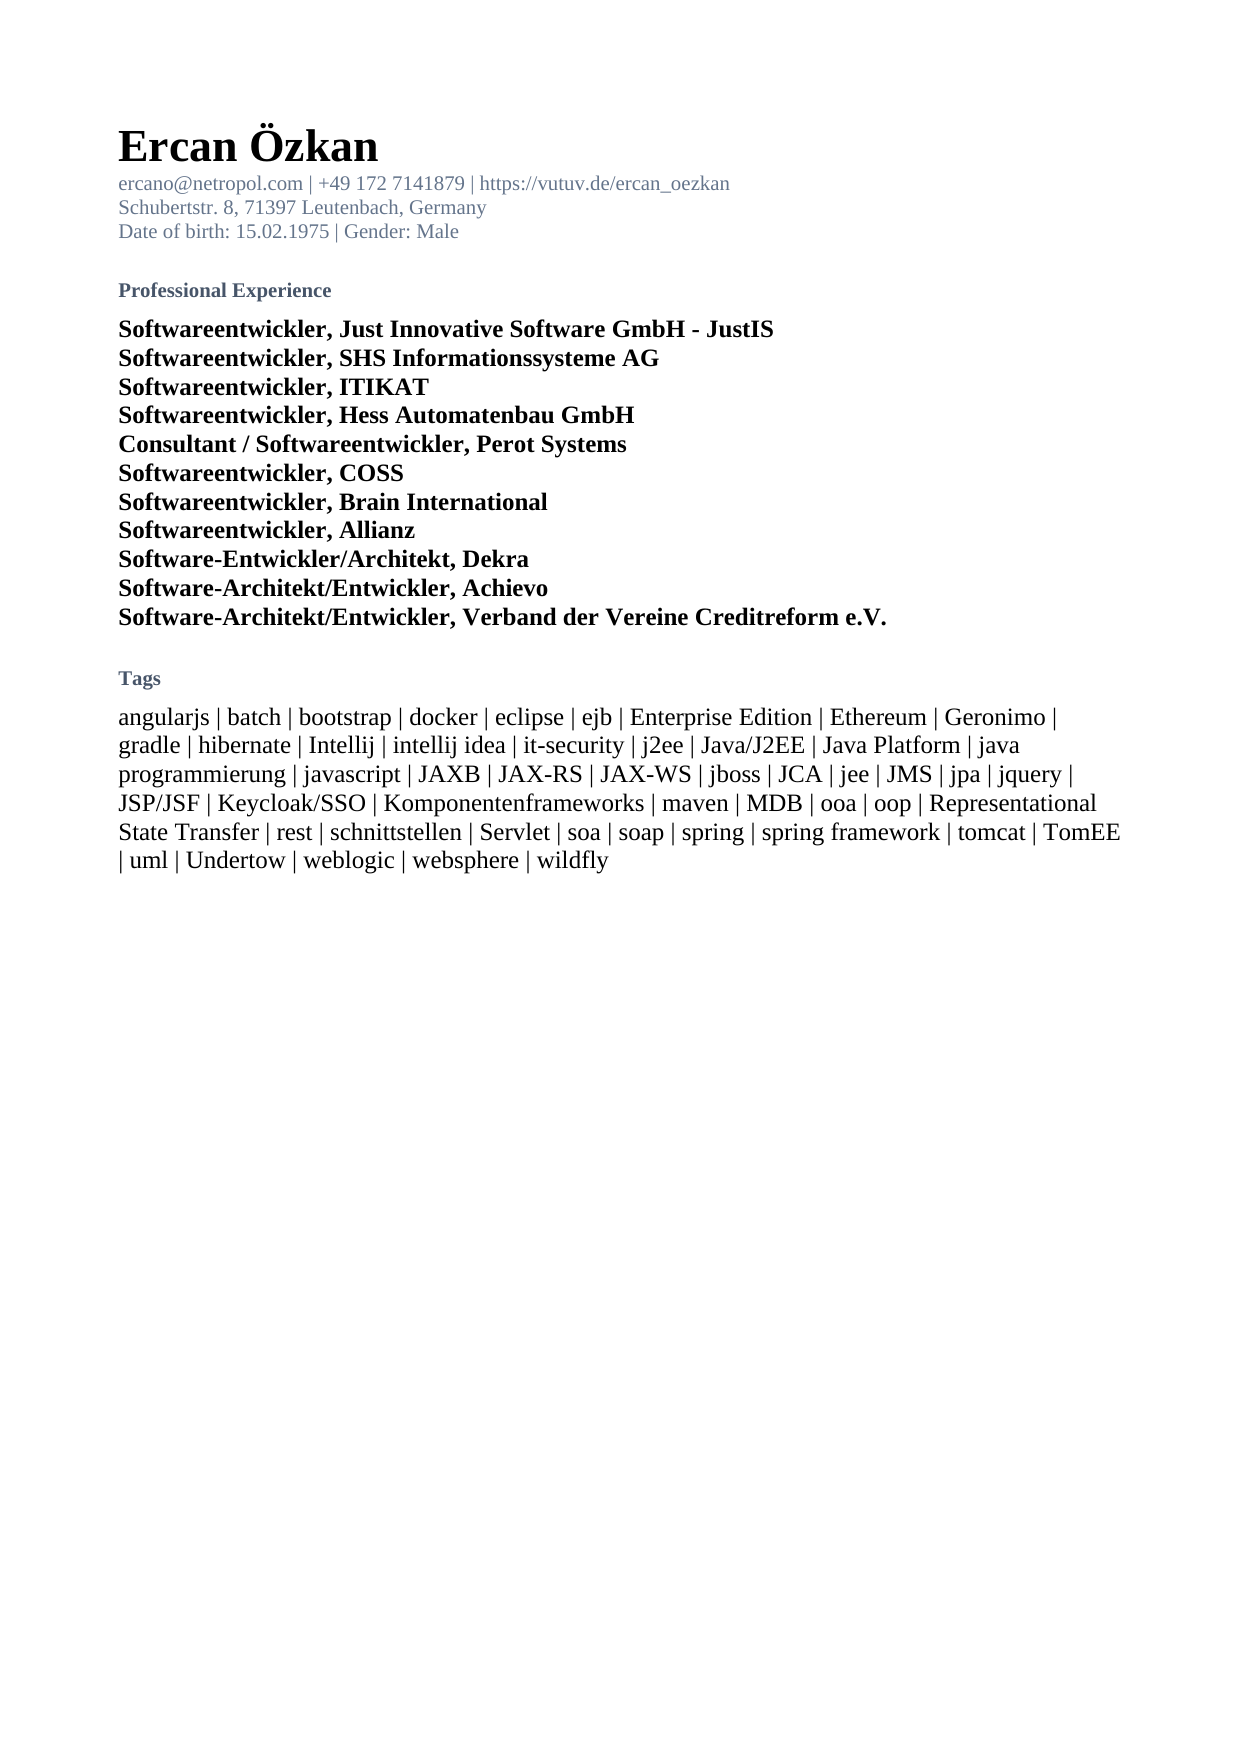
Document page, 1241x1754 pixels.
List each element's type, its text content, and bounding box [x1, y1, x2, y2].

text Softwareentwickler, ITIKAT [118, 372, 1122, 401]
text Softwareentwickler, COSS [118, 458, 1122, 487]
text angularjs | batch | bootstrap | docker | eclipse | ejb | Enterprise Edition | Ethereum | Geronimo | gradle | hibernate | Intellij | intellij idea | it-security | j2ee | Java/J2EE | Java Platform | java programmierung | javascript | JAXB | JAX-RS | JAX-WS | jboss | JCA | jee | JMS | jpa | jquery | JSP/JSF | Keycloak/SSO | Komponentenframeworks | maven | MDB | ooa | oop | Representational State Transfer | rest | schnittstellen | Servlet | soa | soap | spring | spring framework | tomcat | TomEE | uml | Undertow | weblogic | websphere | wildfly [118, 702, 1122, 874]
text Schubertstr. 8, 71397 Leutenbach, Germany [118, 195, 1122, 219]
text Consultant / Softwareentwickler, Perot Systems [118, 429, 1122, 458]
text Softwareentwickler, SHS Informationssysteme AG [118, 343, 1122, 372]
text ercano@netropol.com | +49 172 7141879 | https://vutuv.de/ercan_oezkan [118, 171, 1122, 195]
text Software-Entwickler/Architekt, Dekra [118, 544, 1122, 573]
text Softwareentwickler, Allianz [118, 516, 1122, 544]
text Date of birth: 15.02.1975 | Gender: Male [118, 219, 1122, 243]
text Softwareentwickler, Just Innovative Software GmbH - JustIS [118, 314, 1122, 343]
text Software-Architekt/Entwickler, Achievo [118, 573, 1122, 602]
title Ercan Özkan [118, 118, 1122, 171]
subtitle Tags [118, 666, 1122, 690]
subtitle Professional Experience [118, 278, 1122, 302]
text Softwareentwickler, Brain International [118, 487, 1122, 516]
text Softwareentwickler, Hess Automatenbau GmbH [118, 401, 1122, 429]
text Software-Architekt/Entwickler, Verband der Vereine Creditreform e.V. [118, 602, 1122, 631]
